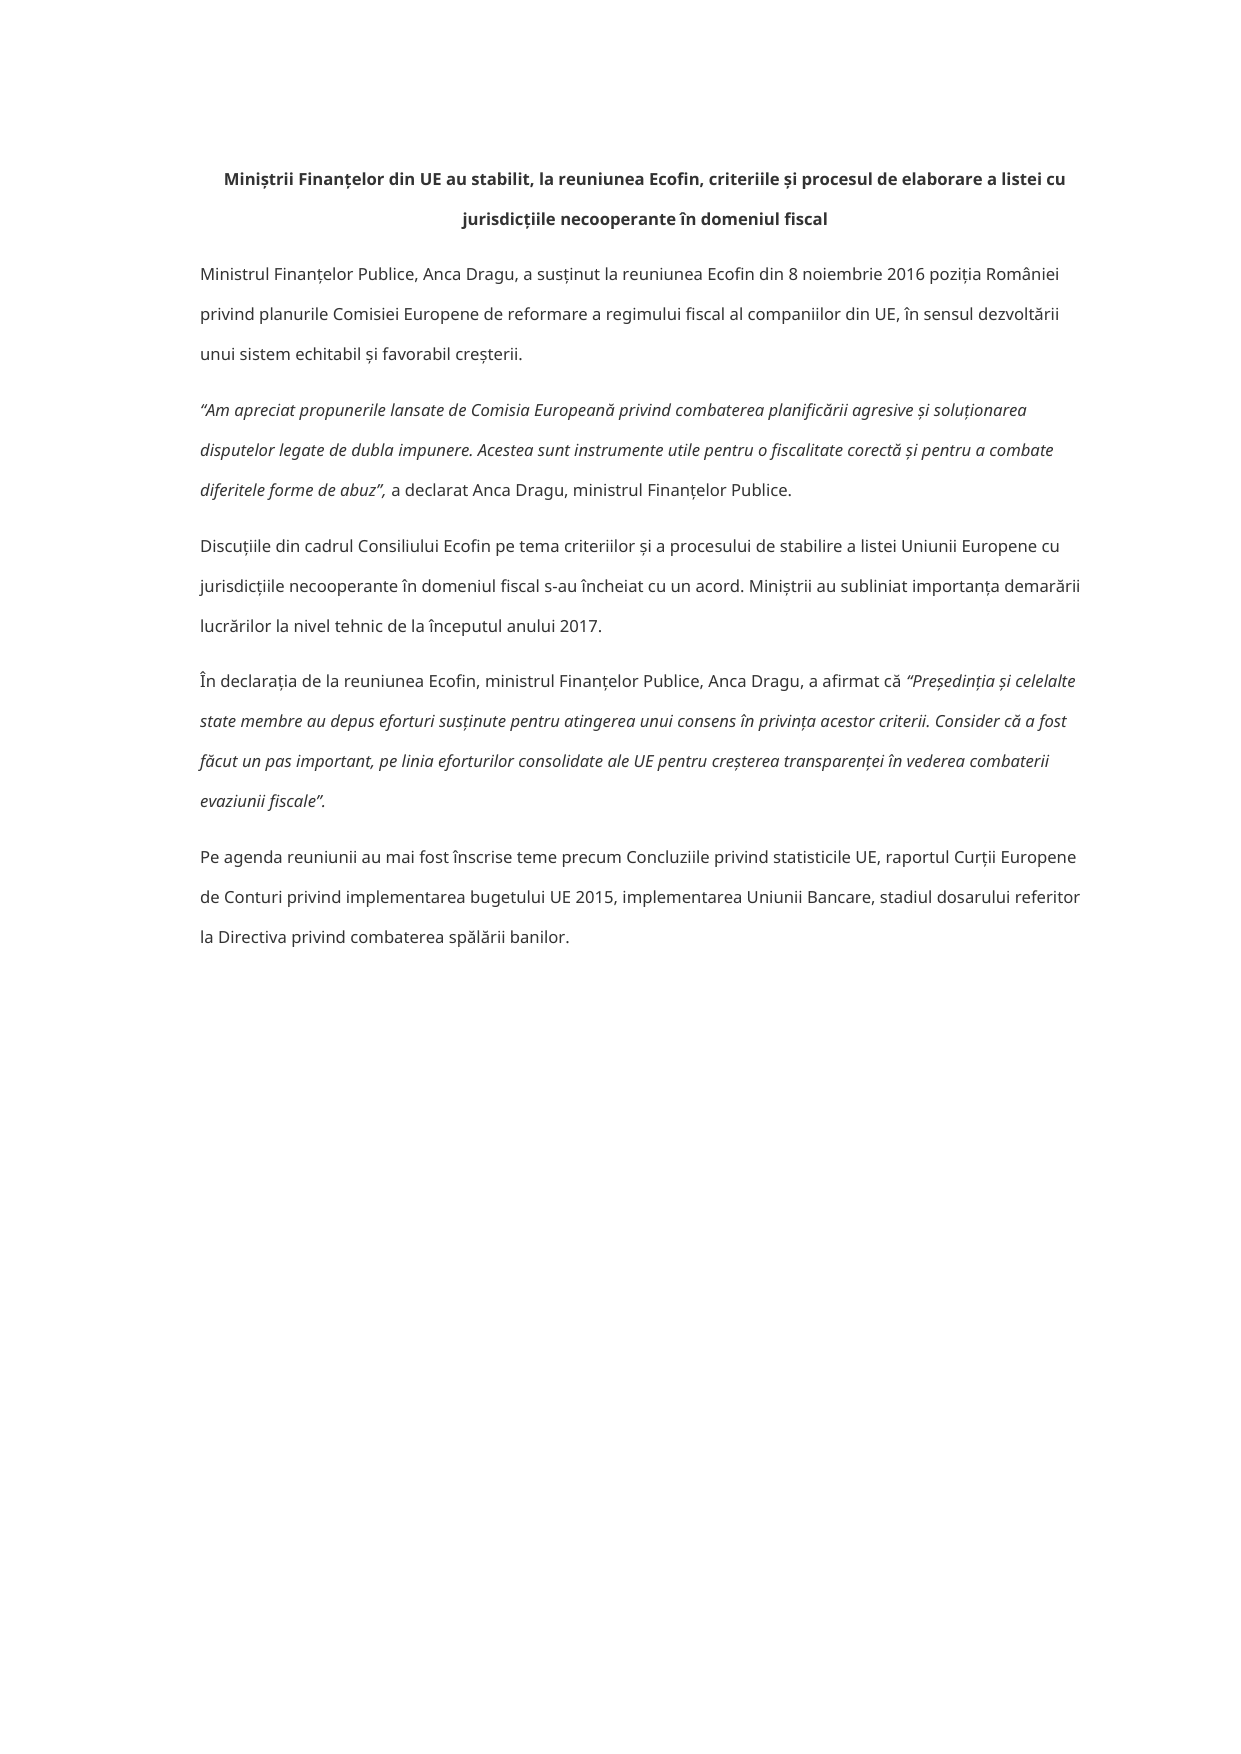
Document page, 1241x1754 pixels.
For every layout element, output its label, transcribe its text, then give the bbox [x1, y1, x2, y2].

text Miniștrii Finanțelor din UE au stabilit, la reuniunea Ecofin, criteriile și procesul de elaborare a listei cu jurisdicțiile necooperante în domeniul fiscal [200, 150, 1090, 230]
text În declarația de la reuniunea Ecofin, ministrul Finanțelor Publice, Anca Dragu, a afirmat că “Președinția și celelalte state membre au depus eforturi susținute pentru atingerea unui consens în privința acestor criterii. Consider că a fost făcut un pas important, pe linia eforturilor consolidate ale UE pentru creșterea transparenței în vederea combaterii evaziunii fiscale”. [200, 652, 1090, 812]
text “Am apreciat propunerile lansate de Comisia Europeană privind combaterea planificării agresive și soluționarea disputelor legate de dubla impunere. Acestea sunt instrumente utile pentru o fiscalitate corectă și pentru a combate diferitele forme de abuz”, a declarat Anca Dragu, ministrul Finanțelor Publice. [200, 381, 1090, 501]
text Ministrul Finanțelor Publice, Anca Dragu, a susținut la reuniunea Ecofin din 8 noiembrie 2016 poziția României privind planurile Comisiei Europene de reformare a regimului fiscal al companiilor din UE, în sensul dezvoltării unui sistem echitabil și favorabil creșterii. [200, 246, 1090, 366]
text Pe agenda reuniunii au mai fost înscrise teme precum Concluziile privind statisticile UE, raportul Curții Europene de Conturi privind implementarea bugetului UE 2015, implementarea Uniunii Bancare, stadiul dosarului referitor la Directiva privind combaterea spălării banilor. [200, 828, 1090, 948]
text Discuțiile din cadrul Consiliului Ecofin pe tema criteriilor și a procesului de stabilire a listei Uniunii Europene cu jurisdicțiile necooperante în domeniul fiscal s-au încheiat cu un acord. Miniștrii au subliniat importanța demarării lucrărilor la nivel tehnic de la începutul anului 2017. [200, 517, 1090, 637]
